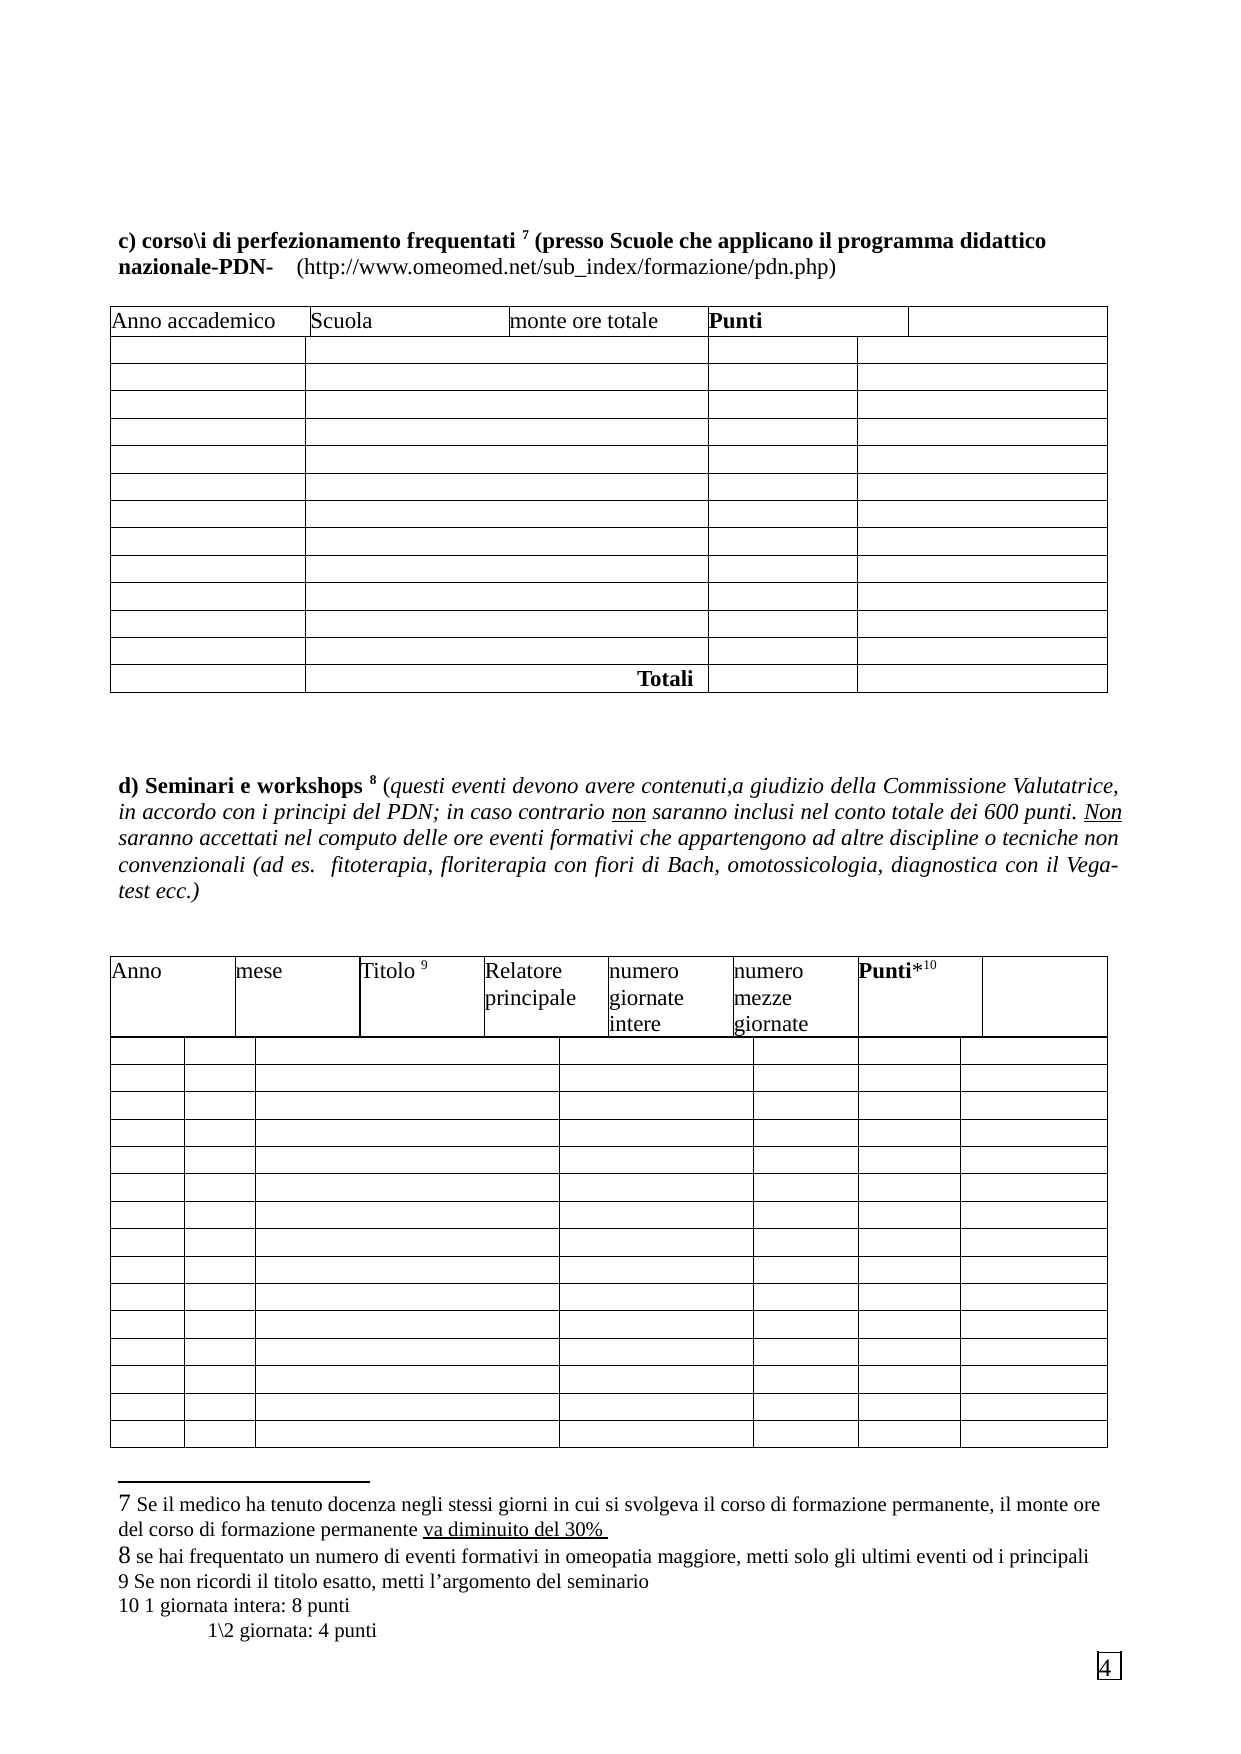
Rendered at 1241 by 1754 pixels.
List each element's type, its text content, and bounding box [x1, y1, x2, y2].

table_cell [185, 1120, 255, 1146]
table_cell Totali [306, 665, 708, 692]
table_cell [961, 1092, 1107, 1118]
table_cell [961, 1366, 1107, 1392]
table_cell [754, 1311, 858, 1338]
table_cell [961, 1284, 1107, 1310]
table_cell [859, 1339, 960, 1365]
table_cell [560, 1147, 753, 1173]
table_cell [858, 391, 1107, 418]
table_cell [709, 556, 857, 582]
table_cell [256, 1202, 559, 1228]
table_cell [560, 1284, 753, 1310]
table_cell [256, 1092, 559, 1118]
table_cell [560, 1202, 753, 1228]
table_cell [111, 583, 305, 609]
table_cell [858, 528, 1107, 555]
table_cell [961, 1065, 1107, 1091]
table_header mese [236, 957, 359, 1036]
table_cell [256, 1284, 559, 1310]
table_cell [111, 446, 305, 472]
table_cell [256, 1229, 559, 1256]
table_cell [754, 1366, 858, 1392]
table_cell [961, 1257, 1107, 1283]
table_cell [111, 364, 305, 390]
table_cell [961, 1394, 1107, 1420]
table_cell [961, 1120, 1107, 1146]
table_cell [560, 1065, 753, 1091]
table_header Punti* [859, 957, 982, 1036]
table_cell [256, 1366, 559, 1392]
table_cell [560, 1038, 753, 1064]
table_header [983, 957, 1107, 1036]
table_cell [961, 1421, 1107, 1447]
table_cell [111, 419, 305, 445]
table_cell [858, 419, 1107, 445]
table_cell [709, 474, 857, 500]
table_cell [111, 474, 305, 500]
table_cell [858, 364, 1107, 390]
text d) Seminari e workshops (questi eventi devono avere contenuti,a giudizio della Commissione Valutatrice, in accordo con i principi del PDN; in caso contrario non saranno inclusi nel conto totale dei 600 punti. Non saranno accettati nel computo delle ore eventi formativi che appartengono ad altre discipline o tecniche non convenzionali (ad es. fitoterapia, floriterapia con fiori di Bach, omotossicologia, diagnostica con il Vega-test ecc.) [118, 772, 1122, 903]
table_cell [859, 1284, 960, 1310]
table_cell [256, 1147, 559, 1173]
table_cell [859, 1120, 960, 1146]
table_cell [858, 501, 1107, 527]
table_cell [961, 1174, 1107, 1201]
table_cell [859, 1311, 960, 1338]
table_cell [111, 391, 305, 418]
table_cell [859, 1257, 960, 1283]
table_header Relatore principale [485, 957, 608, 1036]
table_cell [111, 1120, 184, 1146]
table_cell [111, 1366, 184, 1392]
table_cell [111, 1174, 184, 1201]
table_header Scuola [311, 307, 509, 336]
table_cell [560, 1311, 753, 1338]
table_cell [185, 1339, 255, 1365]
table_cell [560, 1257, 753, 1283]
table_cell [858, 556, 1107, 582]
table_cell [185, 1257, 255, 1283]
table_cell [111, 1065, 184, 1091]
table_cell [185, 1311, 255, 1338]
table_cell [858, 337, 1107, 363]
table_cell [709, 391, 857, 418]
table_cell [859, 1147, 960, 1173]
table_cell [111, 528, 305, 555]
table_cell [859, 1202, 960, 1228]
table_header Punti [709, 307, 908, 336]
table_cell [754, 1120, 858, 1146]
table_cell [560, 1366, 753, 1392]
table_cell [256, 1339, 559, 1365]
table_cell [111, 337, 305, 363]
table_cell [306, 446, 708, 472]
table_cell [961, 1229, 1107, 1256]
table_cell [256, 1120, 559, 1146]
table_cell [858, 611, 1107, 637]
table_cell [709, 501, 857, 527]
table_cell [560, 1394, 753, 1420]
table_cell [858, 665, 1107, 692]
table_cell [858, 446, 1107, 472]
table_header Anno accademico [111, 307, 310, 336]
table_cell [961, 1038, 1107, 1064]
table_cell [185, 1174, 255, 1201]
table_cell [306, 638, 708, 664]
text Se il medico ha tenuto docenza negli stessi giorni in cui si svolgeva il corso di formazione permanente, il monte ore del corso di formazione permanente va diminuito del 30% [118, 1488, 1122, 1541]
table_cell [185, 1366, 255, 1392]
table_cell [754, 1174, 858, 1201]
table_cell [961, 1311, 1107, 1338]
table_cell [111, 638, 305, 664]
table_cell [111, 1038, 184, 1064]
table_cell [111, 1229, 184, 1256]
text c) corso\i di perfezionamento frequentati (presso Scuole che applicano il programma didattico nazionale-PDN- (http://www.omeomed.net/sub_index/formazione/pdn.php) [118, 227, 1122, 279]
text se hai frequentato un numero di eventi formativi in omeopatia maggiore, metti solo gli ultimi eventi od i principali [118, 1541, 1122, 1569]
table_cell [256, 1394, 559, 1420]
table_cell [185, 1147, 255, 1173]
table_cell [185, 1202, 255, 1228]
table_cell [754, 1339, 858, 1365]
table_header numero giornate intere [609, 957, 733, 1036]
table_cell [111, 1284, 184, 1310]
table_cell [256, 1065, 559, 1091]
table_cell [754, 1229, 858, 1256]
table_cell [111, 1202, 184, 1228]
table_cell [859, 1394, 960, 1420]
table_cell [961, 1339, 1107, 1365]
table_cell [306, 419, 708, 445]
table_cell [560, 1339, 753, 1365]
table_cell [709, 419, 857, 445]
table_cell [859, 1174, 960, 1201]
table_cell [709, 665, 857, 692]
table_cell [859, 1065, 960, 1091]
table_header numero mezze giornate [734, 957, 858, 1036]
table_cell [111, 665, 305, 692]
table_cell [306, 556, 708, 582]
table_cell [306, 611, 708, 637]
table_cell [709, 364, 857, 390]
table_cell [185, 1394, 255, 1420]
table_cell [709, 528, 857, 555]
table_cell [754, 1092, 858, 1118]
table_cell [256, 1174, 559, 1201]
table_cell [754, 1038, 858, 1064]
table_cell [111, 1311, 184, 1338]
table_cell [306, 364, 708, 390]
table_cell [858, 583, 1107, 609]
table_cell [306, 474, 708, 500]
table_cell [185, 1421, 255, 1447]
table_cell [859, 1229, 960, 1256]
table_cell [185, 1065, 255, 1091]
table_cell [185, 1229, 255, 1256]
table_cell [306, 337, 708, 363]
table_cell [306, 391, 708, 418]
table_cell [961, 1202, 1107, 1228]
table_cell [111, 1394, 184, 1420]
table_cell [306, 501, 708, 527]
table_cell [709, 446, 857, 472]
table_cell [111, 611, 305, 637]
table_cell [709, 583, 857, 609]
table_cell [754, 1257, 858, 1283]
table_header Anno [111, 957, 235, 1036]
table_cell [111, 1257, 184, 1283]
table_cell [754, 1394, 858, 1420]
table_cell [859, 1038, 960, 1064]
table_cell [858, 474, 1107, 500]
table_cell [560, 1229, 753, 1256]
table_header [909, 307, 1107, 336]
table_cell [961, 1147, 1107, 1173]
table_cell [709, 638, 857, 664]
table_cell [185, 1092, 255, 1118]
table_header Titolo [361, 957, 484, 1036]
table_cell [754, 1421, 858, 1447]
table_cell [111, 1339, 184, 1365]
table_cell [111, 1092, 184, 1118]
table_cell [185, 1284, 255, 1310]
table_cell [256, 1257, 559, 1283]
table_cell [256, 1311, 559, 1338]
table_cell [560, 1120, 753, 1146]
table_cell [111, 556, 305, 582]
table_header monte ore totale [510, 307, 708, 336]
table_cell [859, 1092, 960, 1118]
table_cell [306, 583, 708, 609]
table_cell [560, 1092, 753, 1118]
table_cell [754, 1284, 858, 1310]
table_cell [111, 1421, 184, 1447]
table_cell [256, 1038, 559, 1064]
table_cell [754, 1202, 858, 1228]
table_cell [256, 1421, 559, 1447]
table_cell [306, 528, 708, 555]
table_cell [709, 337, 857, 363]
table_cell [858, 638, 1107, 664]
table_cell [560, 1174, 753, 1201]
table_cell [185, 1038, 255, 1064]
table_cell [560, 1421, 753, 1447]
table_cell [111, 501, 305, 527]
table_cell [754, 1065, 858, 1091]
table_cell [859, 1366, 960, 1392]
table_cell [754, 1147, 858, 1173]
table_cell [709, 611, 857, 637]
table_cell [859, 1421, 960, 1447]
table_cell [111, 1147, 184, 1173]
